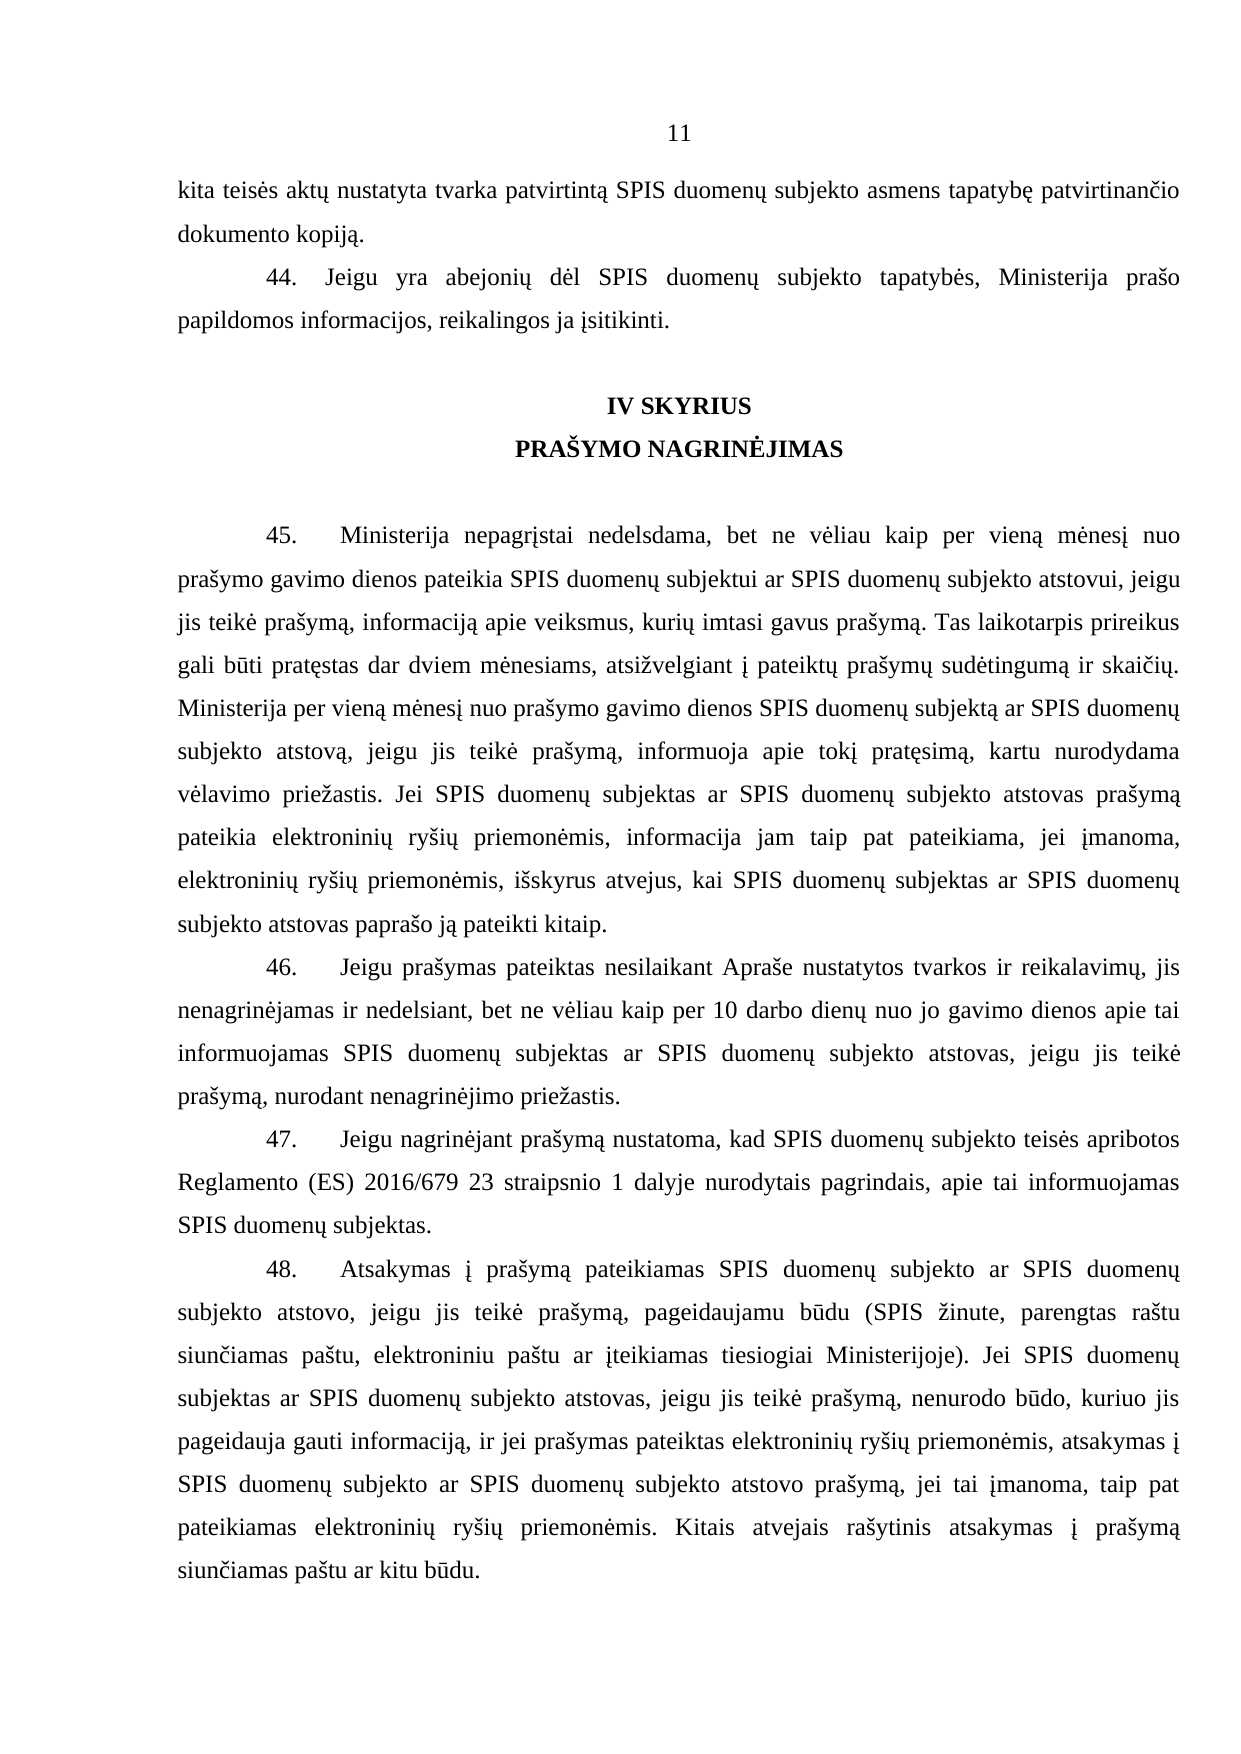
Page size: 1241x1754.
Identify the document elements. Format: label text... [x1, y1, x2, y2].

text 48. Atsakymas į prašymą pateikiamas SPIS duomenų subjekto ar SPIS duomenų subjekto atstovo, jeigu jis teikė prašymą, pageidaujamu būdu (SPIS žinute, parengtas raštu siunčiamas paštu, elektroniniu paštu ar įteikiamas tiesiogiai Ministerijoje). Jei SPIS duomenų subjektas ar SPIS duomenų subjekto atstovas, jeigu jis teikė prašymą, nenurodo būdo, kuriuo jis pageidauja gauti informaciją, ir jei prašymas pateiktas elektroninių ryšių priemonėmis, atsakymas į SPIS duomenų subjekto ar SPIS duomenų subjekto atstovo prašymą, jei tai įmanoma, taip pat pateikiamas elektroninių ryšių priemonėmis. Kitais atvejais rašytinis atsakymas į prašymą siunčiamas paštu ar kitu būdu. [177, 1254, 1181, 1584]
text PRAŠYMO NAGRINĖJIMAS [177, 434, 1181, 463]
text kita teisės aktų nustatyta tvarka patvirtintą SPIS duomenų subjekto asmens tapatybę patvirtinančio dokumento kopiją. [177, 176, 1181, 247]
text 45. Ministerija nepagrįstai nedelsdama, bet ne vėliau kaip per vieną mėnesį nuo prašymo gavimo dienos pateikia SPIS duomenų subjektui ar SPIS duomenų subjekto atstovui, jeigu jis teikė prašymą, informaciją apie veiksmus, kurių imtasi gavus prašymą. Tas laikotarpis prireikus gali būti pratęstas dar dviem mėnesiams, atsižvelgiant į pateiktų prašymų sudėtingumą ir skaičių. Ministerija per vieną mėnesį nuo prašymo gavimo dienos SPIS duomenų subjektą ar SPIS duomenų subjekto atstovą, jeigu jis teikė prašymą, informuoja apie tokį pratęsimą, kartu nurodydama vėlavimo priežastis. Jei SPIS duomenų subjektas ar SPIS duomenų subjekto atstovas prašymą pateikia elektroninių ryšių priemonėmis, informacija jam taip pat pateikiama, jei įmanoma, elektroninių ryšių priemonėmis, išskyrus atvejus, kai SPIS duomenų subjektas ar SPIS duomenų subjekto atstovas paprašo ją pateikti kitaip. [177, 521, 1181, 937]
text 46. Jeigu prašymas pateiktas nesilaikant Apraše nustatytos tvarkos ir reikalavimų, jis nenagrinėjamas ir nedelsiant, bet ne vėliau kaip per 10 darbo dienų nuo jo gavimo dienos apie tai informuojamas SPIS duomenų subjektas ar SPIS duomenų subjekto atstovas, jeigu jis teikė prašymą, nurodant nenagrinėjimo priežastis. [177, 952, 1181, 1110]
text IV SKYRIUS [177, 391, 1181, 420]
text 44. Jeigu yra abejonių dėl SPIS duomenų subjekto tapatybės, Ministerija prašo papildomos informacijos, reikalingos ja įsitikinti. [177, 262, 1181, 334]
text 47. Jeigu nagrinėjant prašymą nustatoma, kad SPIS duomenų subjekto teisės apribotos Reglamento (ES) 2016/679 23 straipsnio 1 dalyje nurodytais pagrindais, apie tai informuojamas SPIS duomenų subjektas. [177, 1124, 1181, 1239]
